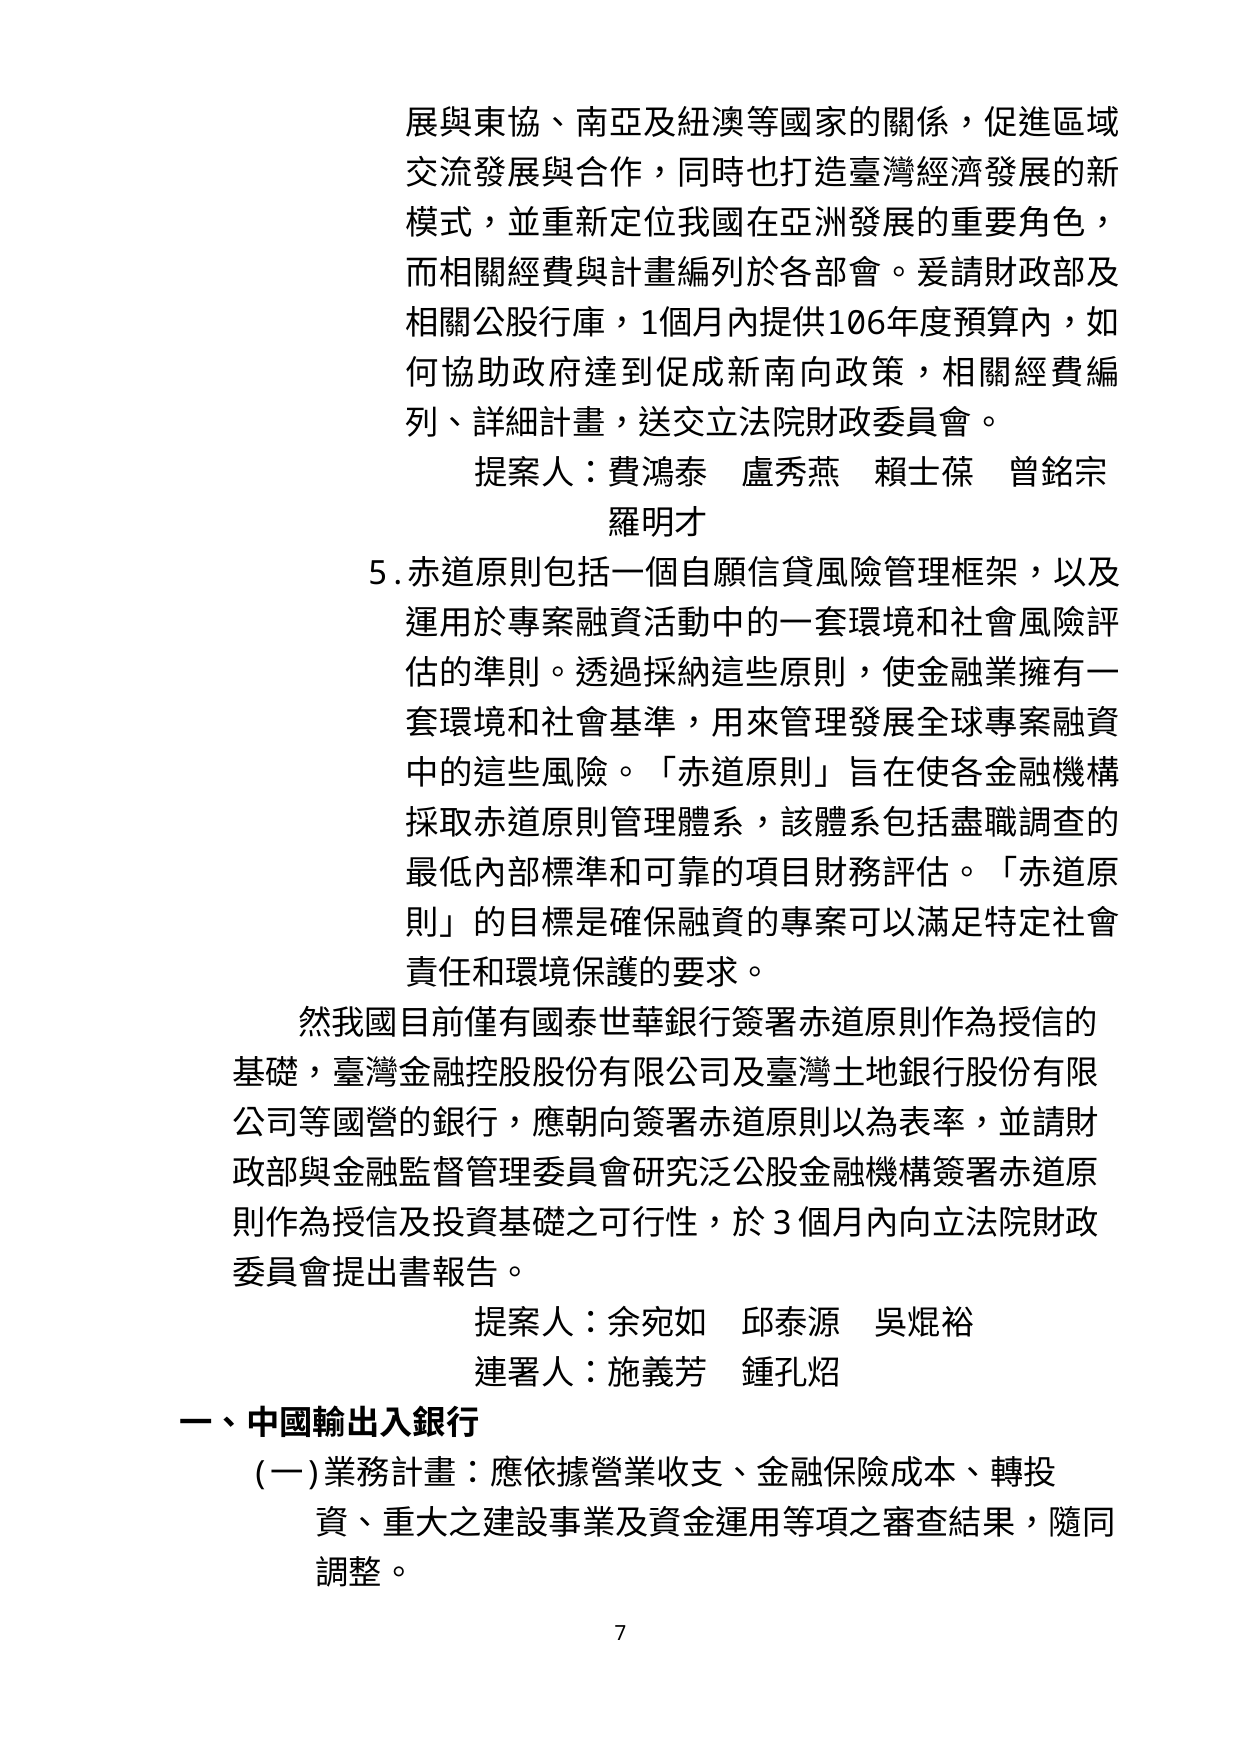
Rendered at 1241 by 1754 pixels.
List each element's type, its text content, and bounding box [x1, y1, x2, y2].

text 提案人：費鴻泰 盧秀燕 賴士葆 曾銘宗 [474, 444, 1120, 494]
text 提案人：余宛如 邱泰源 吳焜裕 [474, 1294, 1120, 1344]
text 羅明才 [474, 494, 1120, 544]
list 赤道原則包括一個自願信貸風險管理框架，以及運用於專案融資活動中的一套環境和社會風險評估的準則。透過採納這些原則，使金融業擁有一套環境和社會基準，用來管理發展全球專案融資中的這些風險。「赤道原則」旨在使各金融機構採取赤道原則管理體系，該體系包括盡職調查的最低內部標準和可靠的項目財務評估。「赤道原則」的目標是確保融資的專案可以滿足特定社會責任和環境保護的要求。 [368, 544, 1120, 994]
list 展與東協、南亞及紐澳等國家的關係，促進區域交流發展與合作，同時也打造臺灣經濟發展的新模式，並重新定位我國在亞洲發展的重要角色，而相關經費與計畫編列於各部會。爰請財政部及相關公股行庫，1個月內提供106年度預算內，如何協助政府達到促成新南向政策，相關經費編列、詳細計畫，送交立法院財政委員會。 [368, 94, 1120, 444]
text (一)業務計畫：應依據營業收支、金融保險成本、轉投資、重大之建設事業及資金運用等項之審查結果，隨同調整。 [250, 1444, 1120, 1594]
text 然我國目前僅有國泰世華銀行簽署赤道原則作為授信的基礎，臺灣金融控股股份有限公司及臺灣土地銀行股份有限公司等國營的銀行，應朝向簽署赤道原則以為表率，並請財政部與金融監督管理委員會研究泛公股金融機構簽署赤道原則作為授信及投資基礎之可行性，於3個月內向立法院財政委員會提出書報告。 [232, 994, 1120, 1294]
text 連署人：施義芳 鍾孔炤 [474, 1344, 1120, 1394]
text 一、中國輸出入銀行 [179, 1394, 1120, 1444]
